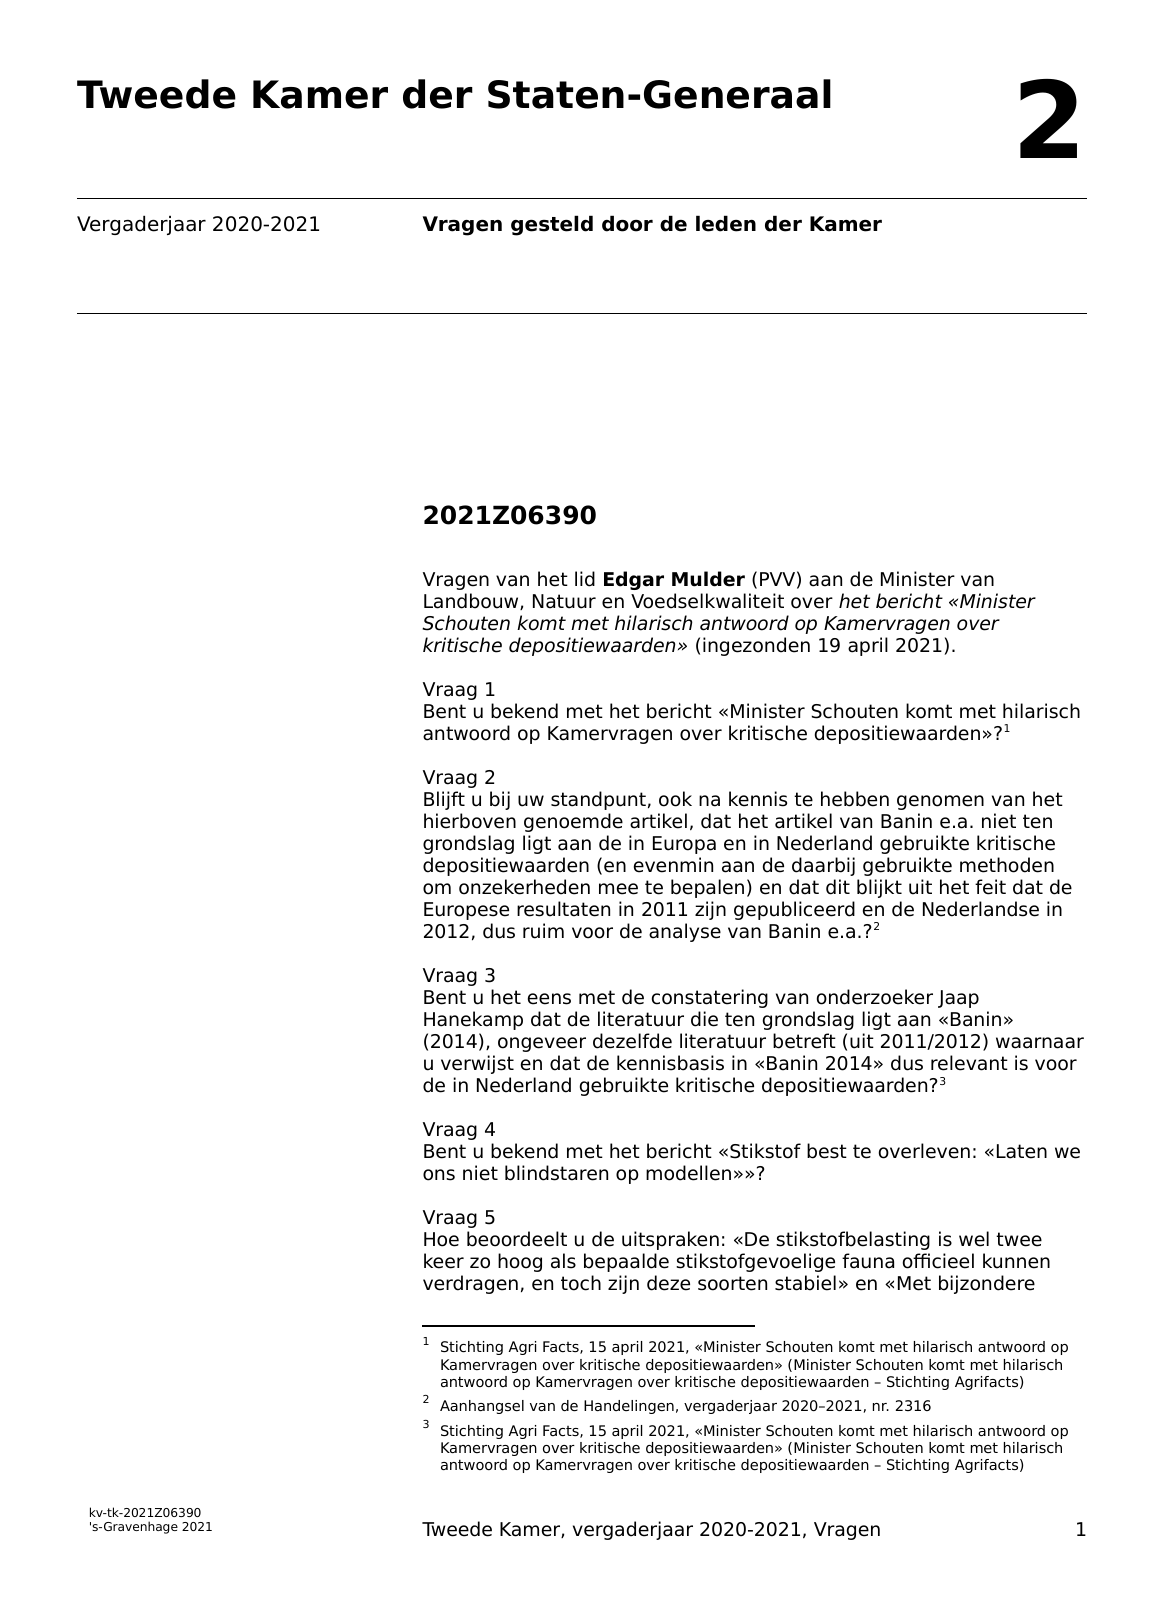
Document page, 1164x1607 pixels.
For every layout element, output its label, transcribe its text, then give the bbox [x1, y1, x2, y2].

text Vraag 3 [422, 965, 1087, 987]
text Stichting Agri Facts, 15 april 2021, «Minister Schouten komt met hilarisch antwoord op Kamervragen over kritische depositiewaarden» (Minister Schouten komt met hilarisch antwoord op Kamervragen over kritische depositiewaarden – Stichting Agrifacts) [422, 1335, 1087, 1391]
text 's-Gravenhage 2021 [88, 1520, 323, 1534]
text Vragen van het lid Edgar Mulder (PVV) aan de Minister van Landbouw, Natuur en Voedselkwaliteit over het bericht «Minister Schouten komt met hilarisch antwoord op Kamervragen over kritische depositiewaarden» (ingezonden 19 april 2021). [422, 569, 1087, 657]
text Vraag 5 [422, 1207, 1087, 1229]
text kv-tk-2021Z06390 [88, 1506, 323, 1520]
text Blijft u bij uw standpunt, ook na kennis te hebben genomen van het hierboven genoemde artikel, dat het artikel van Banin e.a. niet ten grondslag ligt aan de in Europa en in Nederland gebruikte kritische depositiewaarden (en evenmin aan de daarbij gebruikte methoden om onzekerheden mee te bepalen) en dat dit blijkt uit het feit dat de Europese resultaten in 2011 zijn gepubliceerd en de Nederlandse in 2012, dus ruim voor de analyse van Banin e.a.? [422, 789, 1087, 943]
table_header Tweede Kamer der Staten-Generaal [77, 59, 886, 198]
text Bent u bekend met het bericht «Stikstof best te overleven: «Laten we ons niet blindstaren op modellen»»? [422, 1141, 1087, 1185]
text 2021Z06390 [422, 501, 1087, 531]
table_cell Vragen gesteld door de leden der Kamer [422, 199, 1087, 313]
text Bent u het eens met de constatering van onderzoeker Jaap Hanekamp dat de literatuur die ten grondslag ligt aan «Banin» (2014), ongeveer dezelfde literatuur betreft (uit 2011/2012) waarnaar u verwijst en dat de kennisbasis in «Banin 2014» dus relevant is voor de in Nederland gebruikte kritische depositiewaarden? [422, 987, 1087, 1097]
text Aanhangsel van de Handelingen, vergaderjaar 2020–2021, nr. 2316 [422, 1393, 1087, 1416]
text Bent u bekend met het bericht «Minister Schouten komt met hilarisch antwoord op Kamervragen over kritische depositiewaarden»? [422, 701, 1087, 745]
text Hoe beoordeelt u de uitspraken: «De stikstofbelasting is wel twee keer zo hoog als bepaalde stikstofgevoelige fauna officieel kunnen verdragen, en toch zijn deze soorten stabiel» en «Met bijzondere [422, 1229, 1087, 1295]
table_header 2 [886, 59, 1087, 198]
text Vraag 4 [422, 1119, 1087, 1141]
text Vraag 1 [422, 679, 1087, 701]
table_cell Vergaderjaar 2020-2021 [77, 199, 422, 313]
text Vraag 2 [422, 767, 1087, 789]
text Stichting Agri Facts, 15 april 2021, «Minister Schouten komt met hilarisch antwoord op Kamervragen over kritische depositiewaarden» (Minister Schouten komt met hilarisch antwoord op Kamervragen over kritische depositiewaarden – Stichting Agrifacts) [422, 1418, 1087, 1474]
